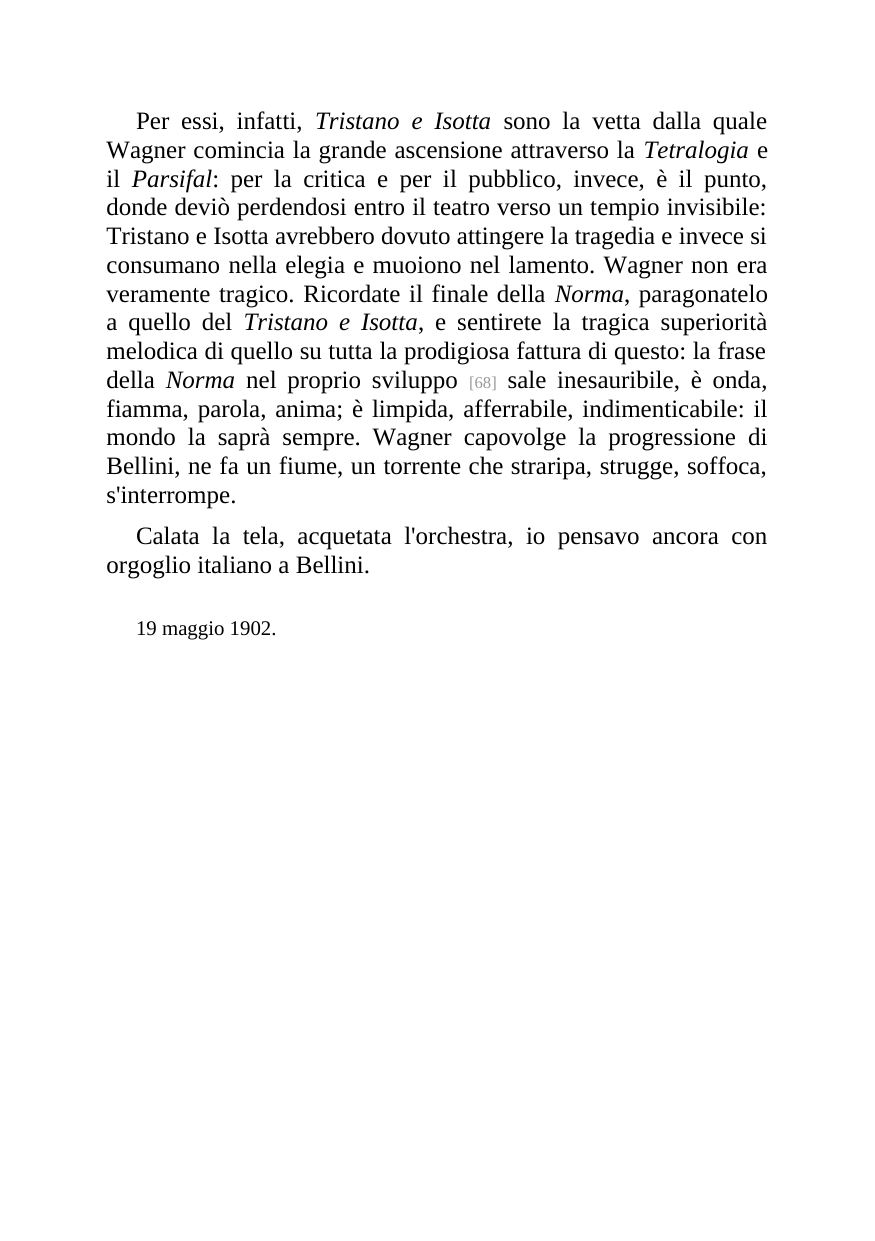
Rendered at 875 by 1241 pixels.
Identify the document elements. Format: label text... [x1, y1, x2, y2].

text Calata la tela, acquetata l'orchestra, io pensavo ancora con orgoglio italiano a Bellini. [106, 521, 768, 579]
text 19 maggio 1902. [106, 616, 768, 640]
text Per essi, infatti, Tristano e Isotta sono la vetta dalla quale Wagner comincia la grande ascensione attraverso la Tetralogia e il Parsifal: per la critica e per il pubblico, invece, è il punto, donde deviò perdendosi entro il teatro verso un tempio invisibile: Tristano e Isotta avrebbero dovuto attingere la tragedia e invece si consumano nella elegia e muoiono nel lamento. Wagner non era veramente tragico. Ricordate il finale della Norma, paragonatelo a quello del Tristano e Isotta, e sentirete la tragica superiorità melodica di quello su tutta la prodigiosa fattura di questo: la frase della Norma nel proprio sviluppo [68] sale inesauribile, è onda, fiamma, parola, anima; è limpida, afferrabile, indimenticabile: il mondo la saprà sempre. Wagner capovolge la progressione di Bellini, ne fa un fiume, un torrente che straripa, strugge, soffoca, s'interrompe. [106, 106, 768, 509]
